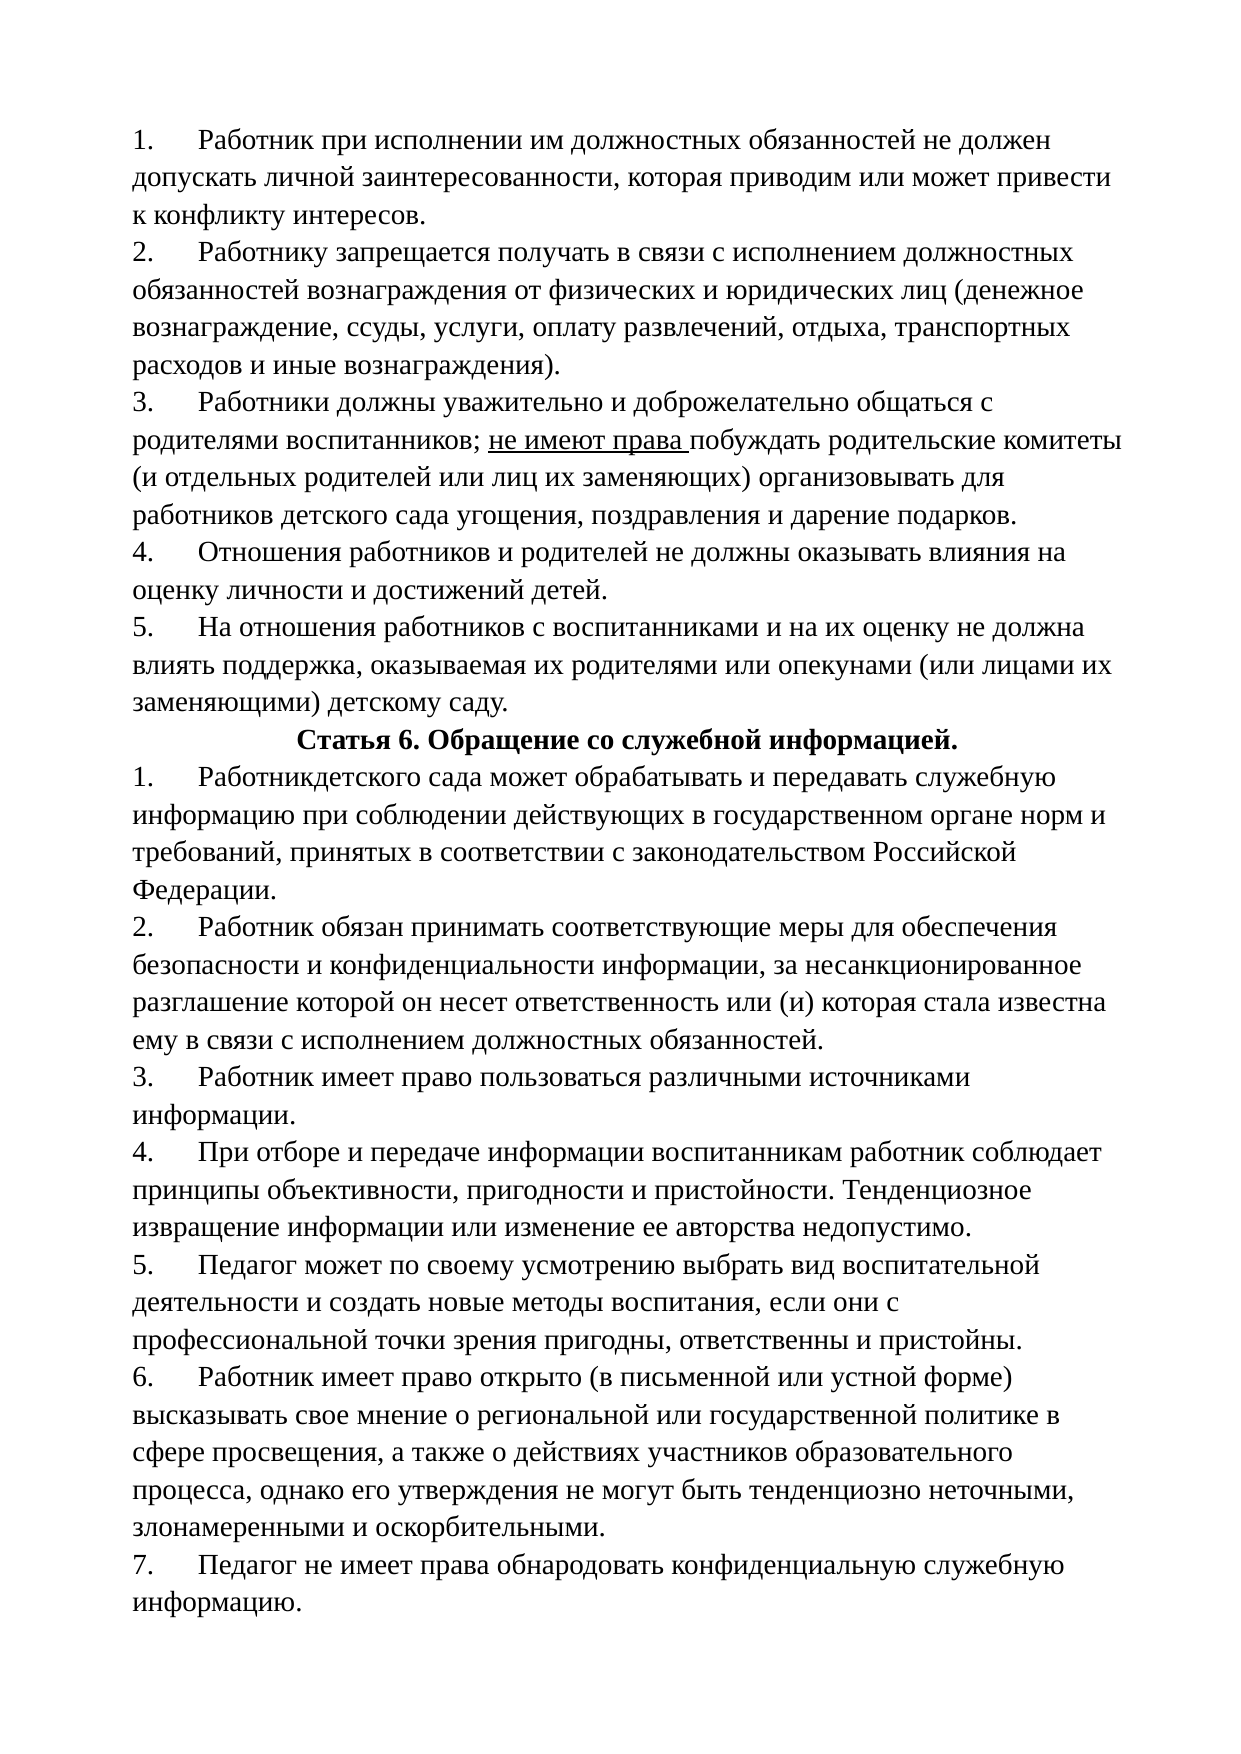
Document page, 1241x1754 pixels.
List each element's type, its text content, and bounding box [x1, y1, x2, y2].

text Статья 6. Обращение со служебной информацией. [132, 718, 1122, 756]
text 5. На отношения работников с воспитанниками и на их оценку не должна влиять поддержка, оказываемая их родителями или опекунами (или лицами их заменяющими) детскому саду. [132, 606, 1122, 718]
text 2. Работник обязан принимать соответствующие меры для обеспечения безопасности и конфиденциальности информации, за несанкционированное разглашение которой он несет ответственность или (и) которая стала известна ему в связи с исполнением должностных обязанностей. [132, 906, 1122, 1056]
text 7. Педагог не имеет права обнародовать конфиденциальную служебную информацию. [132, 1543, 1122, 1618]
text 5. Педагог может по своему усмотрению выбрать вид воспитательной деятельности и создать новые методы воспитания, если они с профессиональной точки зрения пригодны, ответственны и пристойны. [132, 1243, 1122, 1356]
text 3. Работники должны уважительно и доброжелательно общаться с родителями воспитанников; не имеют права побуждать родительские комитеты (и отдельных родителей или лиц их заменяющих) организовывать для работников детского сада угощения, поздравления и дарение подарков. [132, 381, 1122, 531]
text 1. Работникдетского сада может обрабатывать и передавать служебную информацию при соблюдении действующих в государственном органе норм и требований, принятых в соответствии с законодательством Российской Федерации. [132, 756, 1122, 906]
text 1. Работник при исполнении им должностных обязанностей не должен допускать личной заинтересованности, которая приводим или может привести к конфликту интересов. [132, 118, 1122, 231]
text 4. При отборе и передаче информации воспитанникам работник соблюдает принципы объективности, пригодности и пристойности. Тенденциозное извращение информации или изменение ее авторства недопустимо. [132, 1131, 1122, 1243]
text 6. Работник имеет право открыто (в письменной или устной форме) высказывать свое мнение о региональной или государственной политике в сфере просвещения, а также о действиях участников образовательного процесса, однако его утверждения не могут быть тенденциозно неточными, злонамеренными и оскорбительными. [132, 1356, 1122, 1543]
text 2. Работнику запрещается получать в связи с исполнением должностных обязанностей вознаграждения от физических и юридических лиц (денежное вознаграждение, ссуды, услуги, оплату развлечений, отдыха, транспортных расходов и иные вознаграждения). [132, 231, 1122, 381]
text 3. Работник имеет право пользоваться различными источниками информации. [132, 1056, 1122, 1131]
text 4. Отношения работников и родителей не должны оказывать влияния на оценку личности и достижений детей. [132, 531, 1122, 606]
